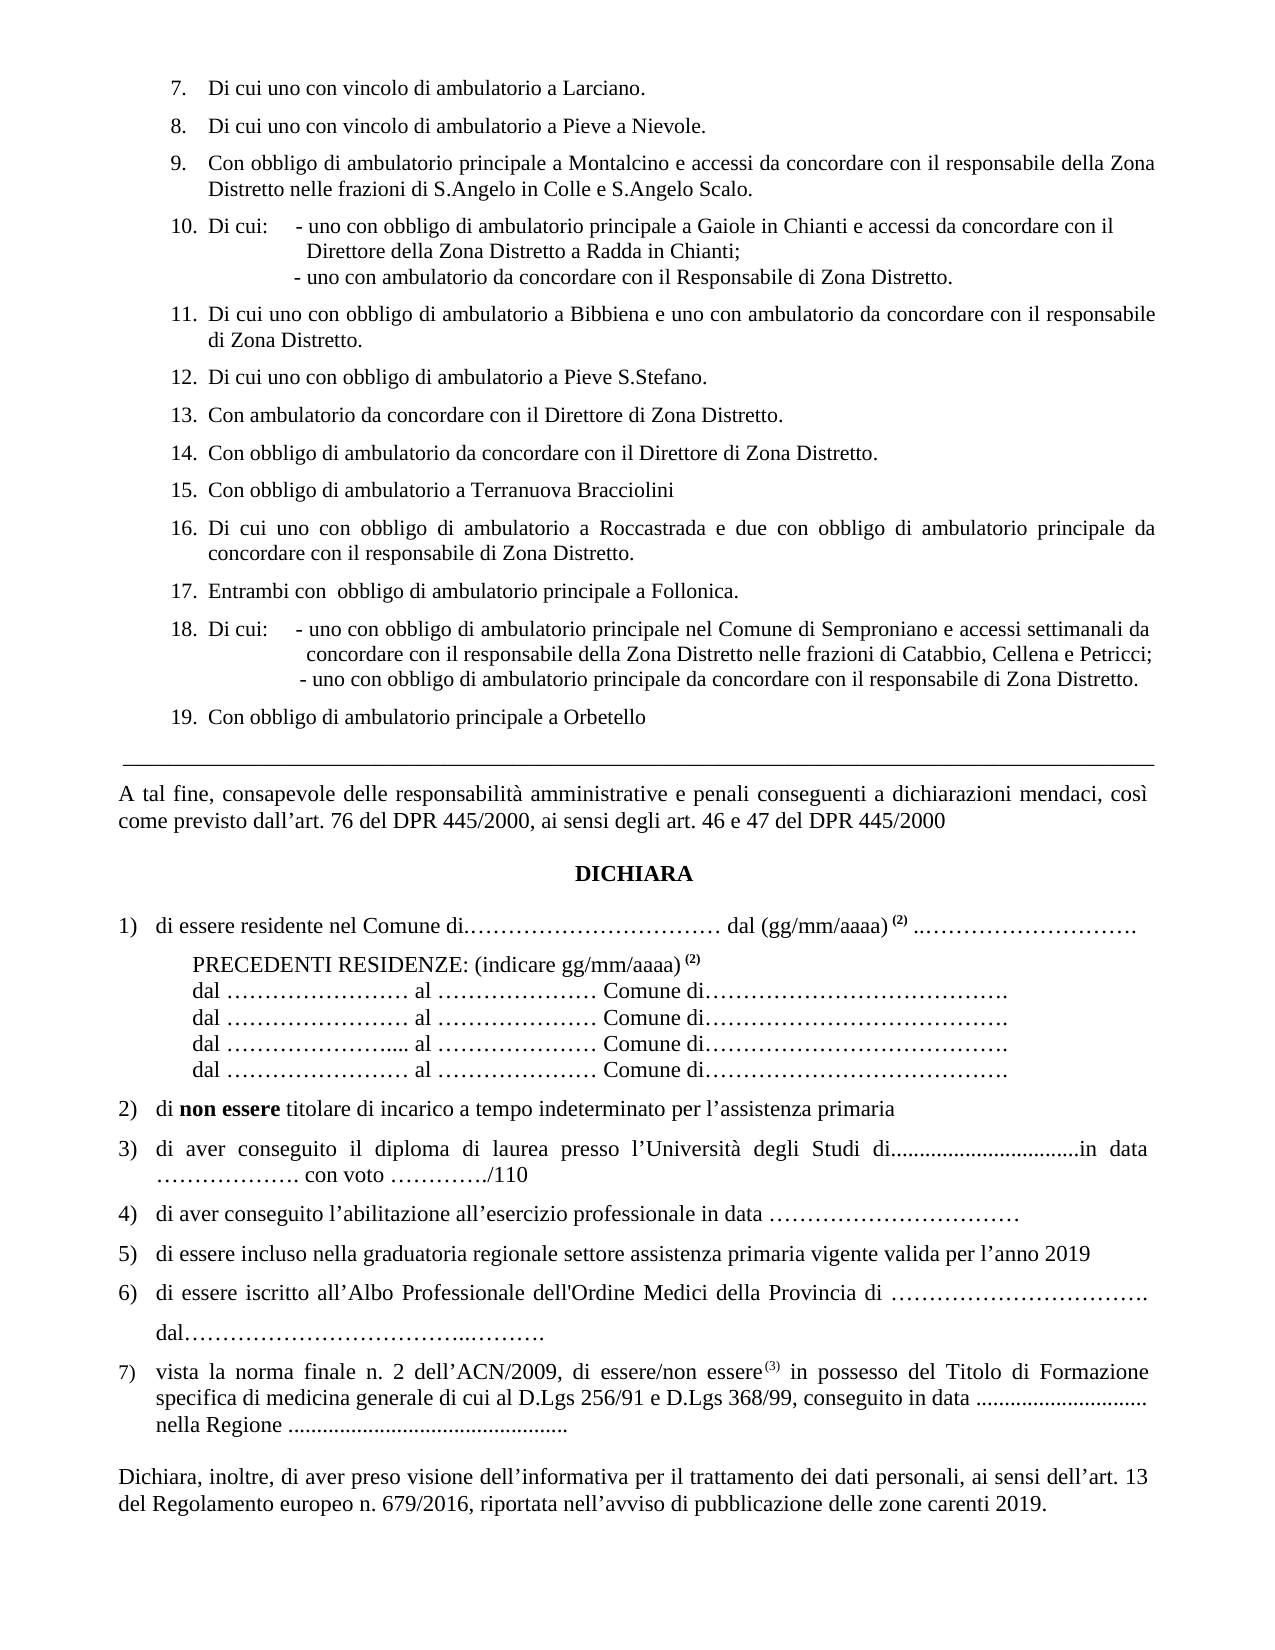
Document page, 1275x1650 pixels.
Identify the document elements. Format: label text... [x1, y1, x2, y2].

text 3) di aver conseguito il diploma di laurea presso l’Università degli Studi di.................................in data ………………. con voto …………./110 [118, 1135, 1150, 1188]
list Di cui uno con vincolo di ambulatorio a Larciano. [170, 75, 1157, 100]
text DICHIARA [118, 859, 1150, 886]
text dal …………………… al ………………… Comune di…………………………………. [118, 1057, 1150, 1083]
list vista la norma finale n. 2 dell’ACN/2009, di essere/non essere(3) in possesso del Titolo di Formazione specifica di medicina generale di cui al D.Lgs 256/91 e D.Lgs 368/99, conseguito in data .............................. nella Regione ................................................. [118, 1358, 1150, 1437]
text dal …………………… al ………………… Comune di…………………………………. [118, 1004, 1150, 1030]
text 2) di non essere titolare di incarico a tempo indeterminato per l’assistenza primaria [118, 1095, 1149, 1122]
list Con obbligo di ambulatorio da concordare con il Direttore di Zona Distretto. [170, 440, 1157, 465]
text dal …………………… al ………………… Comune di…………………………………. [118, 977, 1150, 1004]
text Dichiara, inoltre, di aver preso visione dell’informativa per il trattamento dei dati personali, ai sensi dell’art. 13 del Regolamento europeo n. 679/2016, riportata nell’avviso di pubblicazione delle zone carenti 2019. [118, 1463, 1150, 1516]
text 1) di essere residente nel Comune di.…………………………… dal (gg/mm/aaaa) (2) ..………………………. [118, 912, 1149, 939]
list Di cui: - uno con obbligo di ambulatorio principale a Gaiole in Chianti e accessi da concordare con il Direttore della Zona Distretto a Radda in Chianti; [170, 213, 1157, 264]
list - uno con ambulatorio da concordare con il Responsabile di Zona Distretto. [245, 264, 1157, 289]
text A tal fine, consapevole delle responsabilità amministrative e penali conseguenti a dichiarazioni mendaci, così come previsto dall’art. 76 del DPR 445/2000, ai sensi degli art. 46 e 47 del DPR 445/2000 [118, 781, 1150, 833]
list Con obbligo di ambulatorio principale a Orbetello [170, 704, 1157, 729]
list Di cui uno con obbligo di ambulatorio a Pieve S.Stefano. [170, 364, 1157, 389]
text 4) di aver conseguito l’abilitazione all’esercizio professionale in data …………………………… [118, 1200, 1150, 1226]
text dal ………………….... al ………………… Comune di…………………………………. [118, 1030, 1150, 1057]
list Di cui uno con obbligo di ambulatorio a Bibbiena e uno con ambulatorio da concordare con il responsabile di Zona Distretto. [170, 301, 1157, 352]
text 5) di essere incluso nella graduatoria regionale settore assistenza primaria vigente valida per l’anno 2019 [118, 1239, 1150, 1266]
list Di cui uno con obbligo di ambulatorio a Roccastrada e due con obbligo di ambulatorio principale da concordare con il responsabile di Zona Distretto. [170, 515, 1157, 566]
list __________________________________________________________________________________________ [123, 742, 1157, 768]
list Con obbligo di ambulatorio a Terranuova Bracciolini [170, 477, 1157, 503]
list Con ambulatorio da concordare con il Direttore di Zona Distretto. [170, 402, 1157, 427]
list Di cui: - uno con obbligo di ambulatorio principale nel Comune di Semproniano e accessi settimanali da concordare con il responsabile della Zona Distretto nelle frazioni di Catabbio, Cellena e Petricci; [170, 616, 1157, 666]
list Entrambi con obbligo di ambulatorio principale a Follonica. [170, 578, 1157, 603]
list Con obbligo di ambulatorio principale a Montalcino e accessi da concordare con il responsabile della Zona Distretto nelle frazioni di S.Angelo in Colle e S.Angelo Scalo. [170, 150, 1157, 201]
text PRECEDENTI RESIDENZE: (indicare gg/mm/aaaa) (2) [118, 951, 1150, 977]
list Di cui uno con vincolo di ambulatorio a Pieve a Nievole. [170, 113, 1157, 138]
text 6) di essere iscritto all’Albo Professionale dell'Ordine Medici della Provincia di ……………………………. dal………………………………..………. [118, 1279, 1150, 1345]
list - uno con obbligo di ambulatorio principale da concordare con il responsabile di Zona Distretto. [245, 666, 1157, 691]
